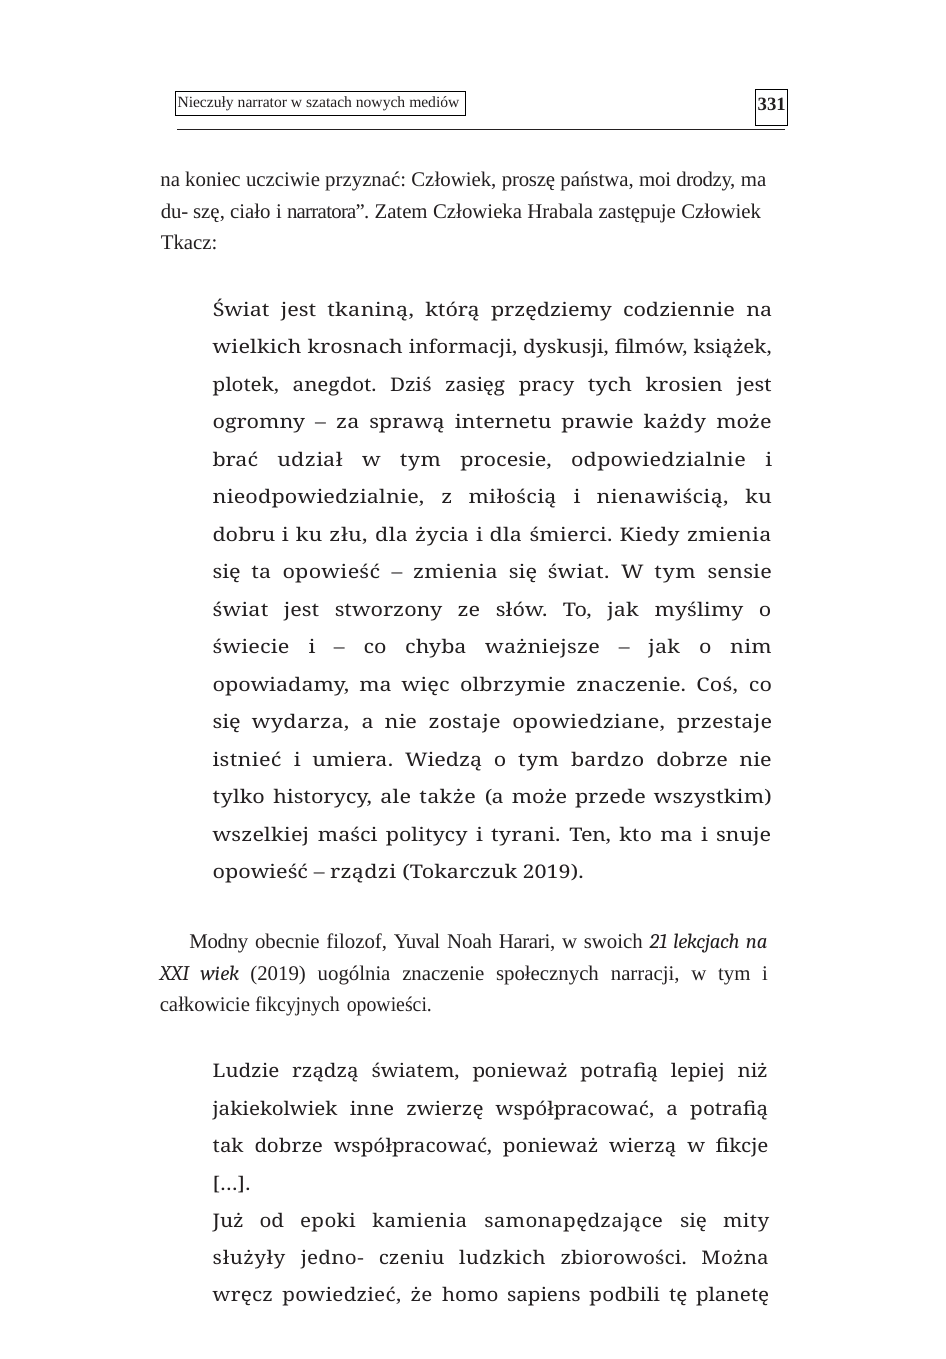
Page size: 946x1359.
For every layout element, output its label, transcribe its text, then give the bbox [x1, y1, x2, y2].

text na koniec uczciwie przyznać: Człowiek, proszę państwa, moi drodzy, ma du- szę, ciało i narratora”. Zatem Człowieka Hrabala zastępuje Człowiek Tkacz: [160, 167, 797, 254]
text Modny obecnie filozof, Yuval Noah Harari, w swoich 21 lekcjach na XXI wiek (2019) uogólnia znaczenie społecznych narracji, w tym i całkowicie fikcyjnych opowieści. [159, 929, 768, 1016]
text Ludzie rządzą światem, ponieważ potrafią lepiej niż jakiekolwiek inne zwierzę współpracować, a potrafią tak dobrze współpracować, ponieważ wierzą w fikcje […]. [212, 1058, 769, 1196]
text Świat jest tkaniną, którą przędziemy codziennie na wielkich krosnach informacji, dyskusji, filmów, książek, plotek, anegdot. Dziś zasięg pracy tych krosien jest ogromny – za sprawą internetu prawie każdy może brać udział w tym procesie, odpowiedzialnie i nieodpowiedzialnie, z miłością i nienawiścią, ku dobru i ku złu, dla życia i dla śmierci. Kiedy zmienia się ta opowieść – zmienia się świat. W tym sensie świat jest stworzony ze słów. To, jak myślimy o świecie i – co chyba ważniejsze – jak o nim opowiadamy, ma więc olbrzymie znaczenie. Coś, co się wydarza, a nie zostaje opowiedziane, przestaje istnieć i umiera. Wiedzą o tym bardzo dobrze nie tylko historycy, ale także (a może przede wszystkim) wszelkiej maści politycy i tyrani. Ten, kto ma i snuje opowieść – rządzi (Tokarczuk 2019). [212, 296, 772, 884]
text Już od epoki kamienia samonapędzające się mity służyły jedno- czeniu ludzkich zbiorowości. Można wręcz powiedzieć, że homo sapiens podbili tę planetę [212, 1208, 769, 1307]
